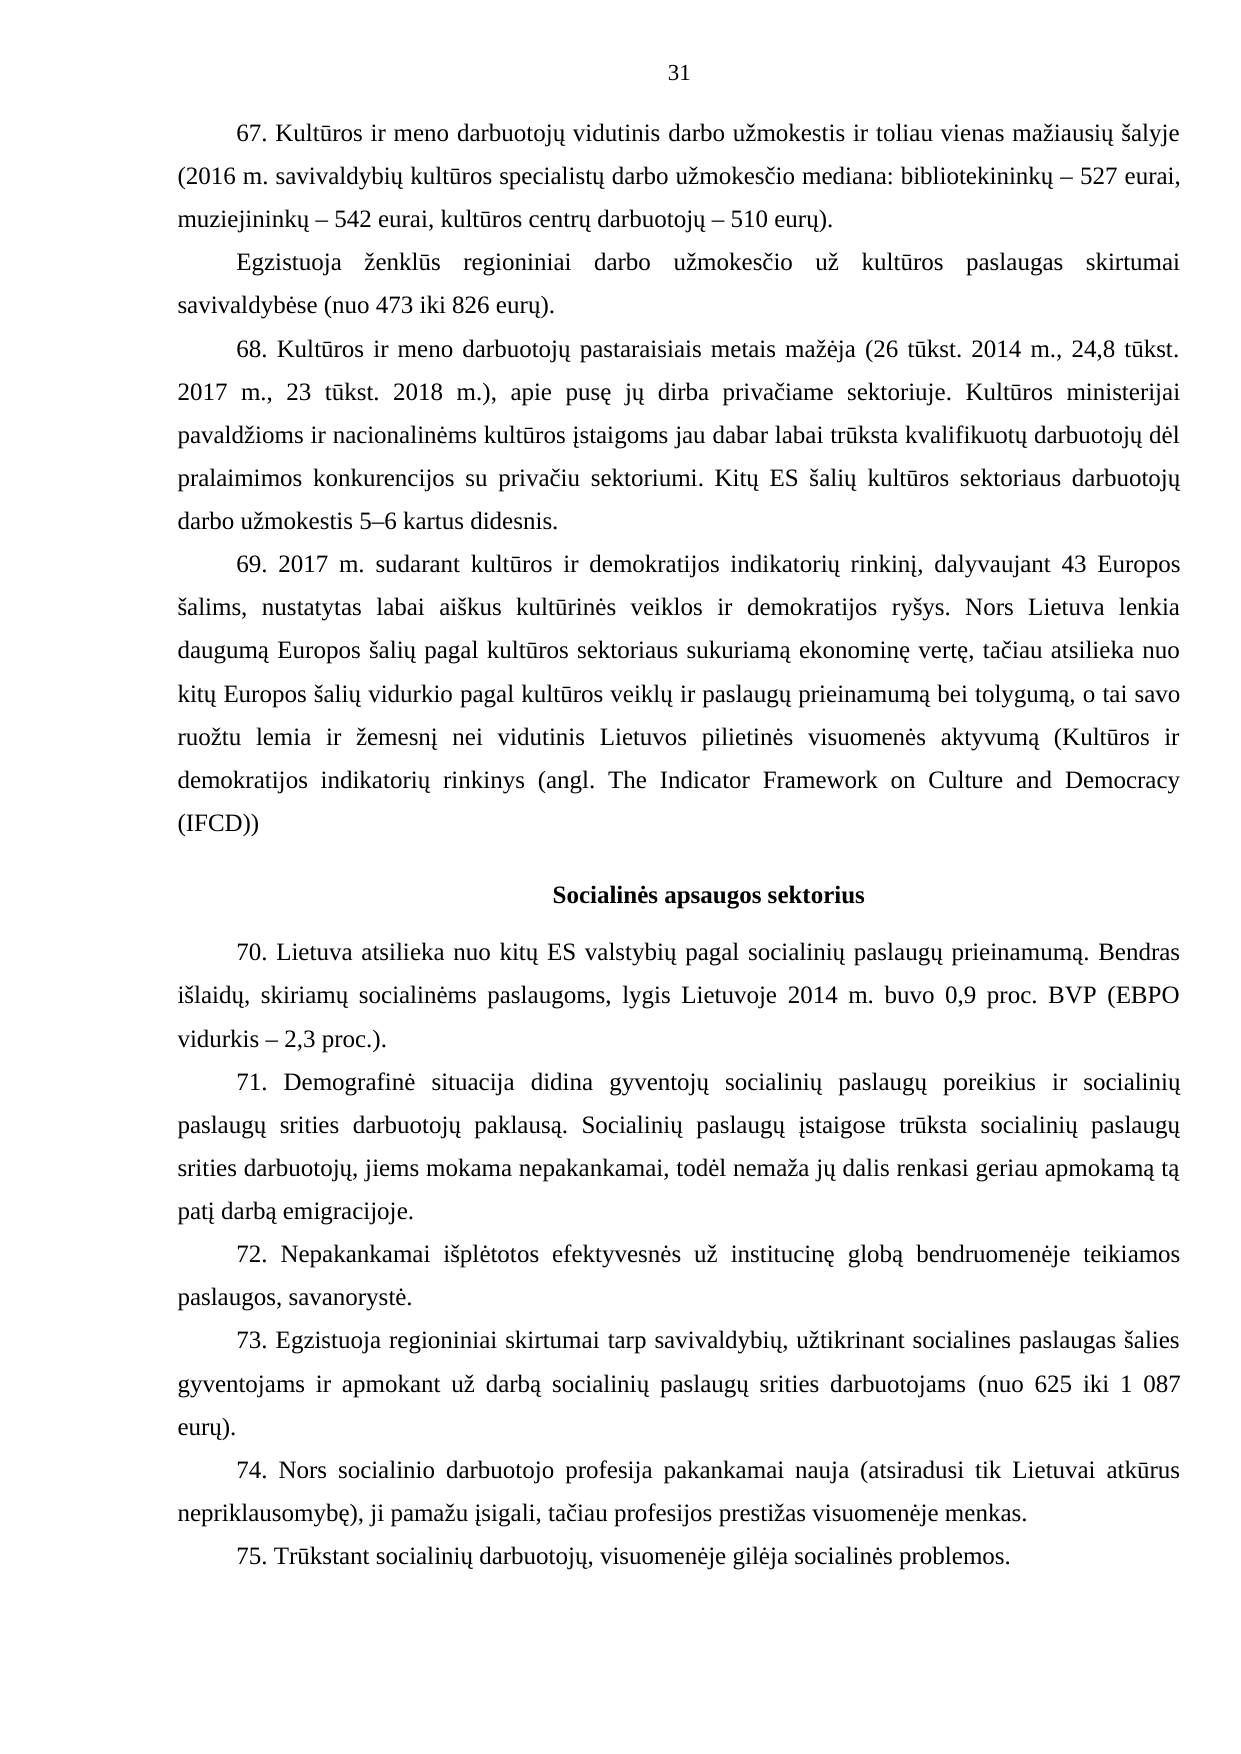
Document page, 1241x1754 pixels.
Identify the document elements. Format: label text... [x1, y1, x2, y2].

text 67. Kultūros ir meno darbuotojų vidutinis darbo užmokestis ir toliau vienas mažiausių šalyje (2016 m. savivaldybių kultūros specialistų darbo užmokesčio mediana: bibliotekininkų – 527 eurai, muziejininkų – 542 eurai, kultūros centrų darbuotojų – 510 eurų). [177, 118, 1181, 233]
text Egzistuoja ženklūs regioniniai darbo užmokesčio už kultūros paslaugas skirtumai savivaldybėse (nuo 473 iki 826 eurų). [177, 247, 1181, 319]
text 71. Demografinė situacija didina gyventojų socialinių paslaugų poreikius ir socialinių paslaugų srities darbuotojų paklausą. Socialinių paslaugų įstaigose trūksta socialinių paslaugų srities darbuotojų, jiems mokama nepakankamai, todėl nemaža jų dalis renkasi geriau apmokamą tą patį darbą emigracijoje. [177, 1067, 1181, 1225]
text 74. Nors socialinio darbuotojo profesija pakankamai nauja (atsiradusi tik Lietuvai atkūrus nepriklausomybę), ji pamažu įsigali, tačiau profesijos prestižas visuomenėje menkas. [177, 1455, 1181, 1527]
text 70. Lietuva atsilieka nuo kitų ES valstybių pagal socialinių paslaugų prieinamumą. Bendras išlaidų, skiriamų socialinėms paslaugoms, lygis Lietuvoje 2014 m. buvo 0,9 proc. BVP (EBPO vidurkis – 2,3 proc.). [177, 937, 1181, 1052]
text Socialinės apsaugos sektorius [177, 880, 1181, 909]
text 75. Trūkstant socialinių darbuotojų, visuomenėje gilėja socialinės problemos. [177, 1541, 1181, 1570]
text 72. Nepakankamai išplėtotos efektyvesnės už institucinę globą bendruomenėje teikiamos paslaugos, savanorystė. [177, 1239, 1181, 1311]
text 73. Egzistuoja regioniniai skirtumai tarp savivaldybių, užtikrinant socialines paslaugas šalies gyventojams ir apmokant už darbą socialinių paslaugų srities darbuotojams (nuo 625 iki 1 087 eurų). [177, 1326, 1181, 1441]
text 68. Kultūros ir meno darbuotojų pastaraisiais metais mažėja (26 tūkst. 2014 m., 24,8 tūkst. 2017 m., 23 tūkst. 2018 m.), apie pusę jų dirba privačiame sektoriuje. Kultūros ministerijai pavaldžioms ir nacionalinėms kultūros įstaigoms jau dabar labai trūksta kvalifikuotų darbuotojų dėl pralaimimos konkurencijos su privačiu sektoriumi. Kitų ES šalių kultūros sektoriaus darbuotojų darbo užmokestis 5–6 kartus didesnis. [177, 334, 1181, 535]
text 69. 2017 m. sudarant kultūros ir demokratijos indikatorių rinkinį, dalyvaujant 43 Europos šalims, nustatytas labai aiškus kultūrinės veiklos ir demokratijos ryšys. Nors Lietuva lenkia daugumą Europos šalių pagal kultūros sektoriaus sukuriamą ekonominę vertę, tačiau atsilieka nuo kitų Europos šalių vidurkio pagal kultūros veiklų ir paslaugų prieinamumą bei tolygumą, o tai savo ruožtu lemia ir žemesnį nei vidutinis Lietuvos pilietinės visuomenės aktyvumą (Kultūros ir demokratijos indikatorių rinkinys (angl. The Indicator Framework on Culture and Democracy (IFCD)) [177, 549, 1181, 837]
